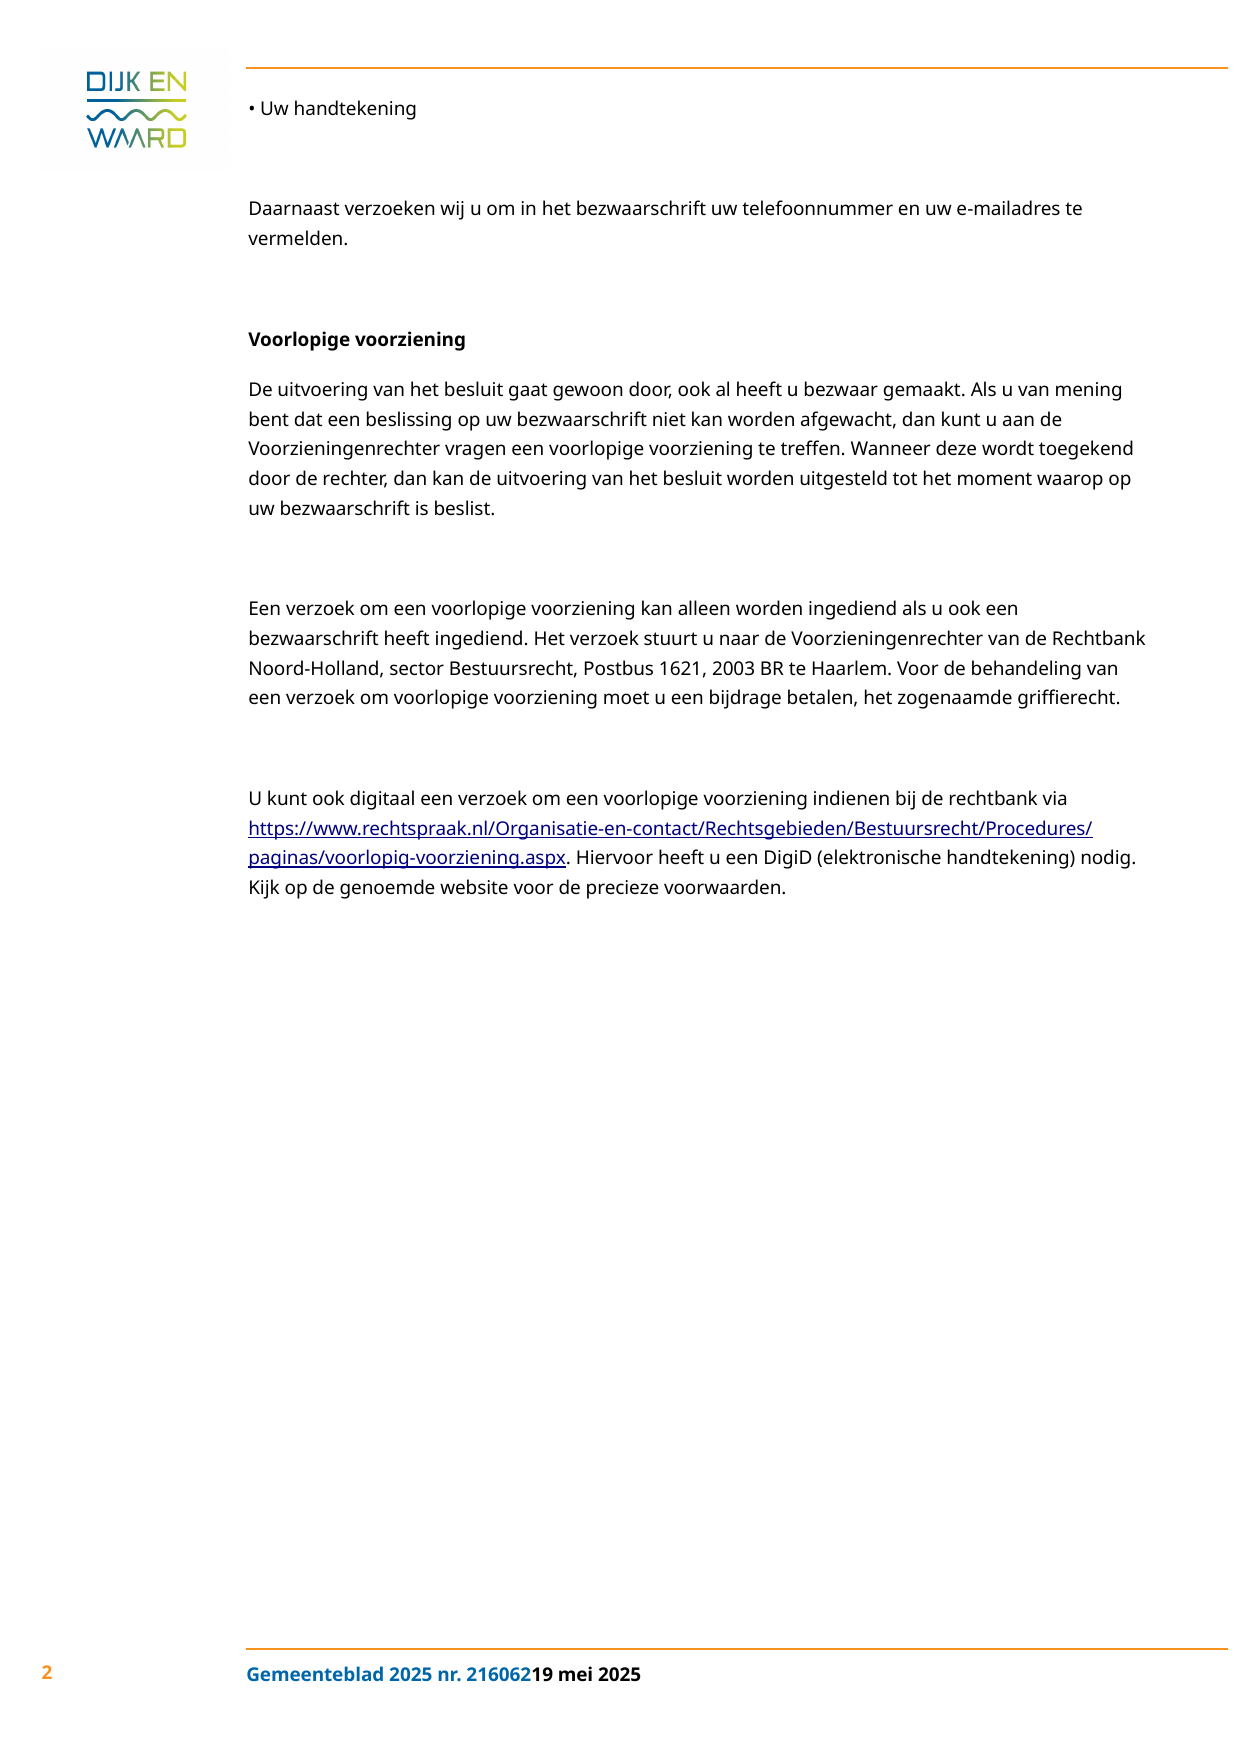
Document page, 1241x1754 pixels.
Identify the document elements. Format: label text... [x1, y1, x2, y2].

text De uitvoering van het besluit gaat gewoon door, ook al heeft u bezwaar gemaakt. Als u van mening bent dat een beslissing op uw bezwaarschrift niet kan worden afgewacht, dan kunt u aan de Voorzieningenrechter vragen een voorlopige voorziening te treffen. Wanneer deze wordt toegekend door de rechter, dan kan de uitvoering van het besluit worden uitgesteld tot het moment waarop op uw bezwaarschrift is beslist. [248, 376, 1152, 521]
picture [41, 47, 231, 172]
text Voorlopige voorziening [248, 326, 1152, 352]
text Daarnaast verzoeken wij u om in het bezwaarschrift uw telefoonnummer en uw e-mailadres te vermelden. [248, 196, 1152, 251]
text U kunt ook digitaal een verzoek om een voorlopige voorziening indienen bij de rechtbank via https://www.rechtspraak.nl/Organisatie-en-contact/Rechtsgebieden/Bestuursrecht/Procedures/paginas/voorlopig-voorziening.aspx. Hiervoor heeft u een DigiD (elektronische handtekening) nodig. Kijk op de genoemde website voor de precieze voorwaarden. [248, 785, 1152, 900]
text • Uw handtekening [248, 95, 1152, 121]
text Een verzoek om een voorlopige voorziening kan alleen worden ingediend als u ook een bezwaarschrift heeft ingediend. Het verzoek stuurt u naar de Voorzieningenrechter van de Rechtbank Noord-Holland, sector Bestuursrecht, Postbus 1621, 2003 BR te Haarlem. Voor de behandeling van een verzoek om voorlopige voorziening moet u een bijdrage betalen, het zogenaamde griffierecht. [248, 596, 1152, 710]
